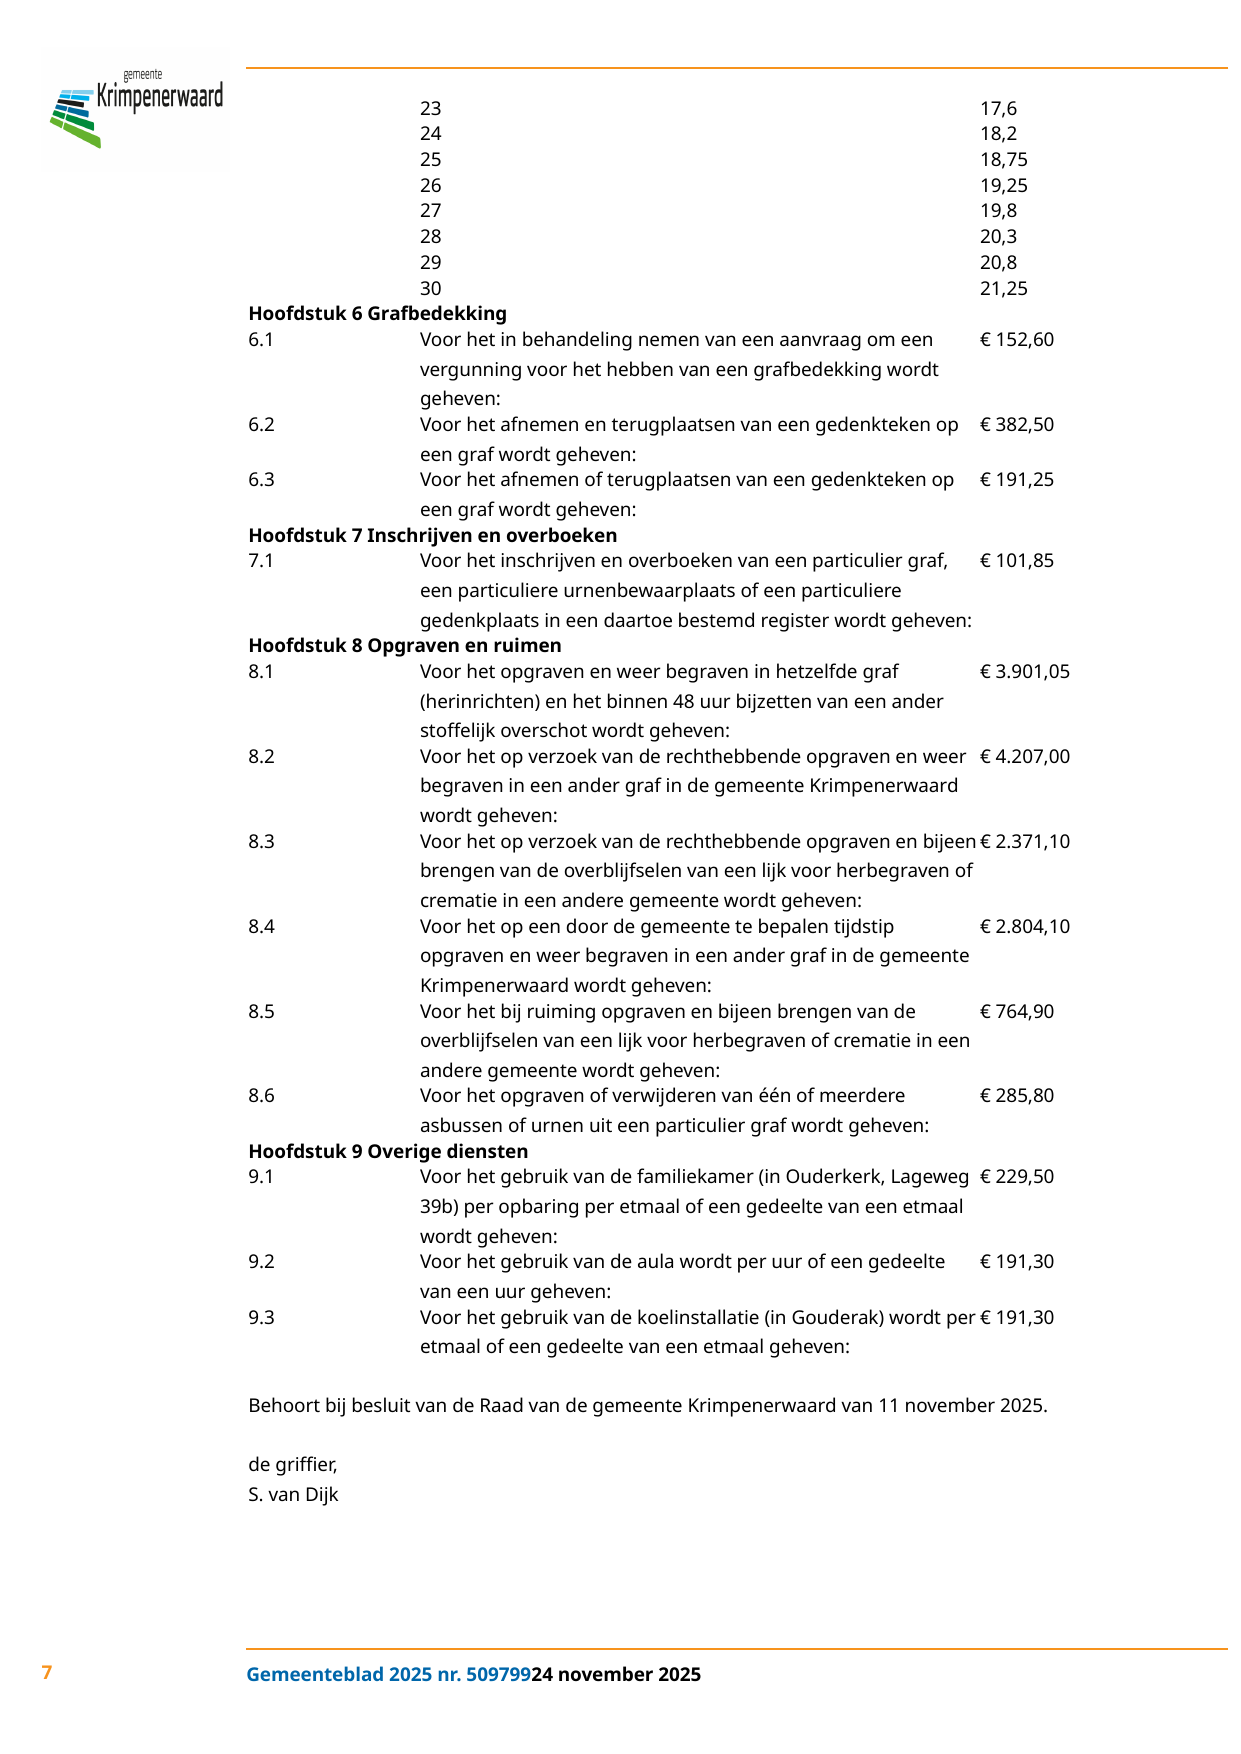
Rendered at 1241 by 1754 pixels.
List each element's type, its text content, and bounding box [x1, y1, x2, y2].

table_cell 8.6 [248, 1083, 420, 1138]
table_cell Hoofdstuk 9 Overige diensten [248, 1138, 980, 1164]
table_cell Voor het in behandeling nemen van een aanvraag om een vergunning voor het hebben van een grafbedekking wordt geheven: [420, 326, 980, 411]
text S. van Dijk [248, 1481, 1152, 1507]
text de griffier, [248, 1451, 1152, 1477]
table_cell Voor het op verzoek van de rechthebbende opgraven en bijeen brengen van de overblijfselen van een lijk voor herbegraven of crematie in een andere gemeente wordt geheven: [420, 828, 980, 913]
table_cell € 2.371,10 [980, 828, 1152, 913]
table_cell 6.2 [248, 411, 420, 467]
table_cell Voor het bij ruiming opgraven en bijeen brengen van de overblijfselen van een lijk voor herbegraven of crematie in een andere gemeente wordt geheven: [420, 998, 980, 1083]
table_cell [248, 224, 420, 249]
table_cell 7.1 [248, 548, 420, 632]
table_cell 27 [420, 198, 980, 223]
table_cell 19,8 [980, 198, 1152, 223]
table_cell 23 [420, 95, 980, 121]
table_cell 9.3 [248, 1304, 420, 1359]
table_cell 9.2 [248, 1249, 420, 1304]
table_cell 8.4 [248, 913, 420, 998]
table_cell Hoofdstuk 6 Grafbedekking [248, 301, 980, 326]
table_cell 9.1 [248, 1164, 420, 1249]
table_cell Voor het gebruik van de koelinstallatie (in Gouderak) wordt per etmaal of een gedeelte van een etmaal geheven: [420, 1304, 980, 1359]
table_cell Hoofdstuk 7 Inschrijven en overboeken [248, 522, 980, 548]
table_cell € 4.207,00 [980, 743, 1152, 828]
table_cell 19,25 [980, 172, 1152, 198]
table_cell [248, 275, 420, 301]
table_cell 20,8 [980, 249, 1152, 275]
table_cell [980, 301, 1152, 326]
table_cell € 191,30 [980, 1249, 1152, 1304]
picture [41, 47, 231, 172]
table_cell 24 [420, 121, 980, 146]
table_cell Voor het op verzoek van de rechthebbende opgraven en weer begraven in een ander graf in de gemeente Krimpenerwaard wordt geheven: [420, 743, 980, 828]
table_cell Voor het inschrijven en overboeken van een particulier graf, een particuliere urnenbewaarplaats of een particuliere gedenkplaats in een daartoe bestemd register wordt geheven: [420, 548, 980, 632]
table_cell € 285,80 [980, 1083, 1152, 1138]
table_cell [980, 522, 1152, 548]
table_cell Voor het op een door de gemeente te bepalen tijdstip opgraven en weer begraven in een ander graf in de gemeente Krimpenerwaard wordt geheven: [420, 913, 980, 998]
table_cell 8.1 [248, 658, 420, 743]
table_cell Voor het gebruik van de aula wordt per uur of een gedeelte van een uur geheven: [420, 1249, 980, 1304]
table_cell 26 [420, 172, 980, 198]
table_cell Hoofdstuk 8 Opgraven en ruimen [248, 633, 980, 658]
table_cell [248, 249, 420, 275]
table_cell € 152,60 [980, 326, 1152, 411]
table_cell [248, 95, 420, 121]
table_cell 29 [420, 249, 980, 275]
table_cell € 191,30 [980, 1304, 1152, 1359]
table_cell 18,2 [980, 121, 1152, 146]
table_cell € 2.804,10 [980, 913, 1152, 998]
table_cell 8.2 [248, 743, 420, 828]
table_cell 25 [420, 146, 980, 172]
table_cell € 764,90 [980, 998, 1152, 1083]
table_cell Voor het gebruik van de familiekamer (in Ouderkerk, Lageweg 39b) per opbaring per etmaal of een gedeelte van een etmaal wordt geheven: [420, 1164, 980, 1249]
table_cell 18,75 [980, 146, 1152, 172]
table_cell 6.3 [248, 467, 420, 522]
table_cell 21,25 [980, 275, 1152, 301]
table_cell Voor het afnemen en terugplaatsen van een gedenkteken op een graf wordt geheven: [420, 411, 980, 467]
table_cell [980, 1138, 1152, 1164]
table_cell € 382,50 [980, 411, 1152, 467]
table_cell Voor het opgraven en weer begraven in hetzelfde graf (herinrichten) en het binnen 48 uur bijzetten van een ander stoffelijk overschot wordt geheven: [420, 658, 980, 743]
table_cell 8.5 [248, 998, 420, 1083]
table_cell 6.1 [248, 326, 420, 411]
table_cell [248, 121, 420, 146]
table_cell 20,3 [980, 224, 1152, 249]
table_cell € 229,50 [980, 1164, 1152, 1249]
text Behoort bij besluit van de Raad van de gemeente Krimpenerwaard van 11 november 2025. [248, 1392, 1152, 1418]
table_cell [248, 146, 420, 172]
table_cell 8.3 [248, 828, 420, 913]
table_cell [248, 198, 420, 223]
table_cell € 191,25 [980, 467, 1152, 522]
table_cell Voor het opgraven of verwijderen van één of meerdere asbussen of urnen uit een particulier graf wordt geheven: [420, 1083, 980, 1138]
table_cell Voor het afnemen of terugplaatsen van een gedenkteken op een graf wordt geheven: [420, 467, 980, 522]
table_cell € 101,85 [980, 548, 1152, 632]
table_cell [248, 172, 420, 198]
table_cell 30 [420, 275, 980, 301]
table_cell [980, 633, 1152, 658]
table_cell € 3.901,05 [980, 658, 1152, 743]
table_cell 17,6 [980, 95, 1152, 121]
table_cell 28 [420, 224, 980, 249]
